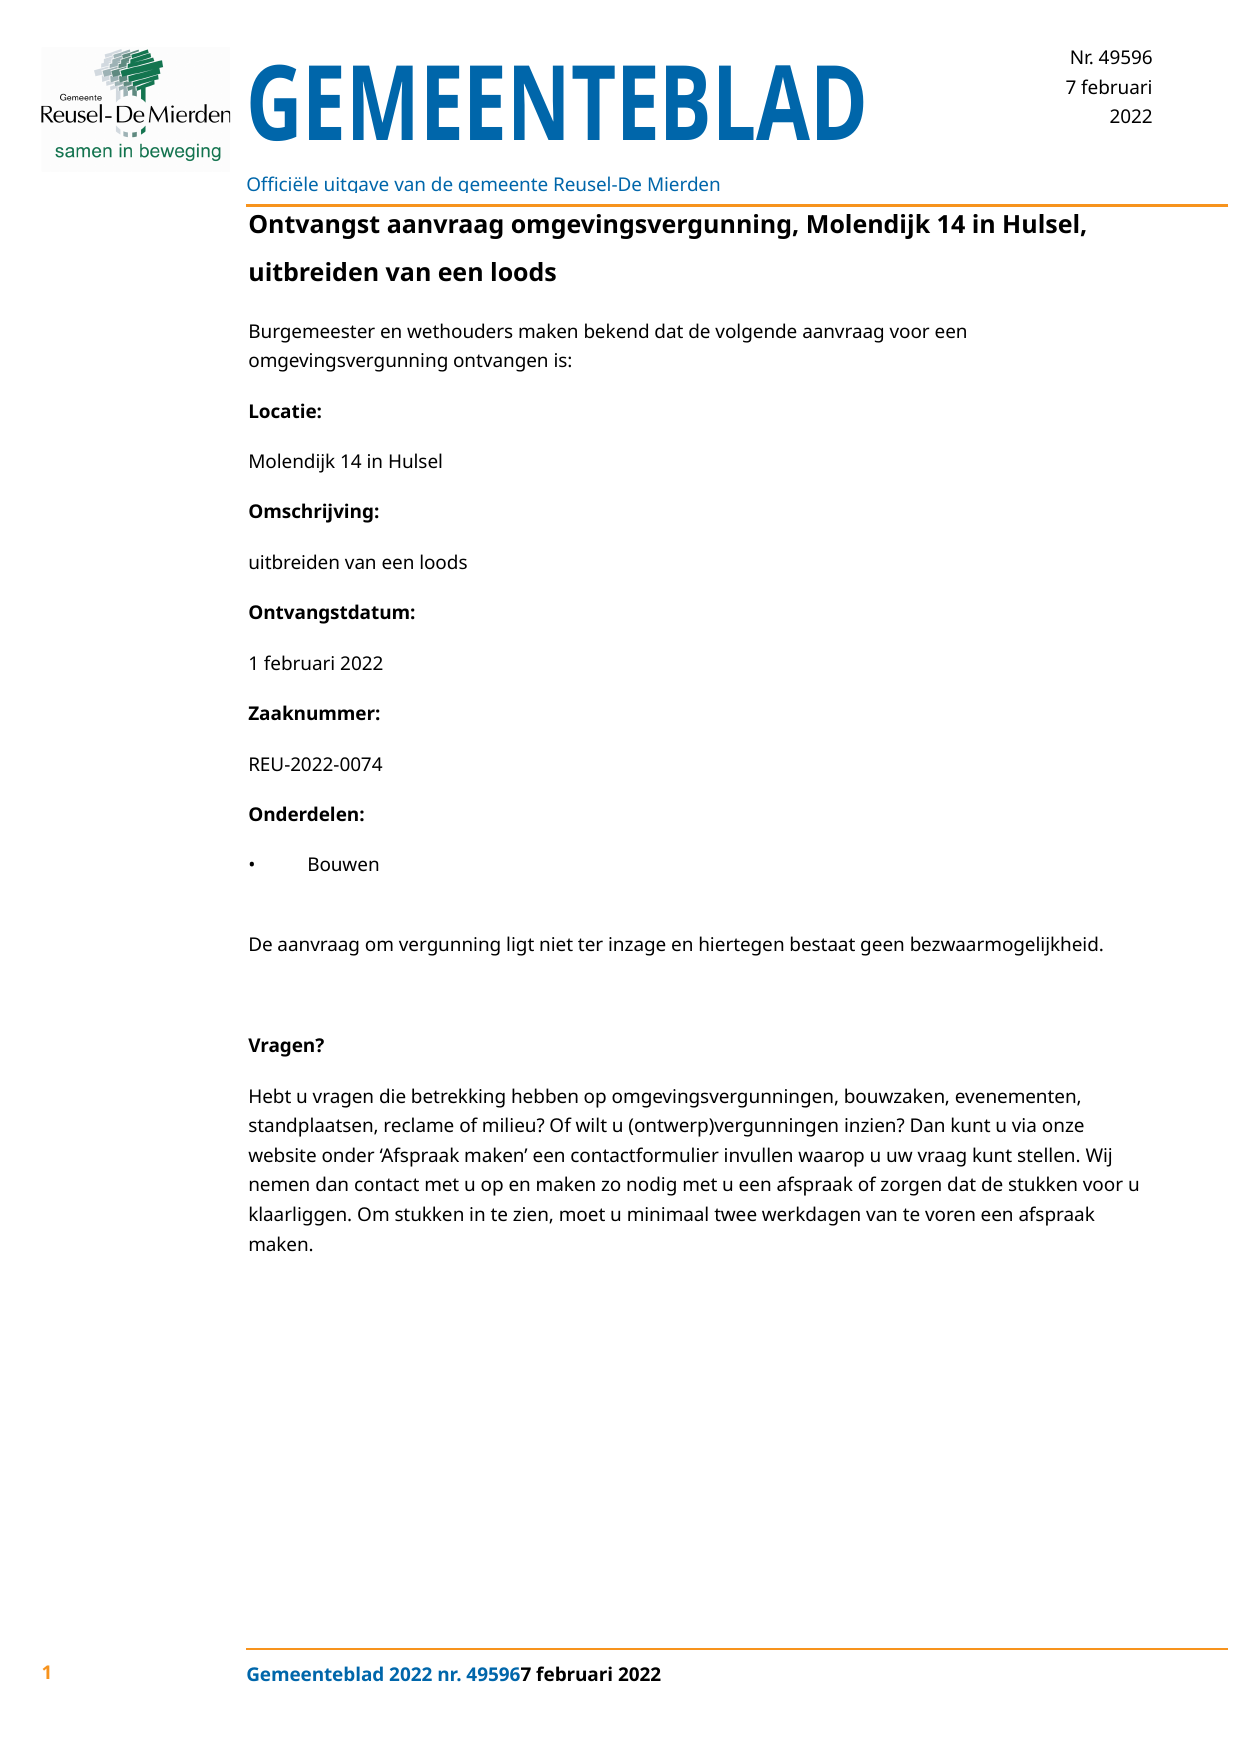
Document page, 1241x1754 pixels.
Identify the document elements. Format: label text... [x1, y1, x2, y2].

text Omschrijving: [248, 499, 1152, 524]
text Burgemeester en wethouders maken bekend dat de volgende aanvraag voor een omgevingsvergunning ontvangen is: [248, 318, 1152, 373]
text Molendijk 14 in Hulsel [248, 448, 1152, 474]
text REU-2022-0074 [248, 751, 1152, 777]
text Locatie: [248, 398, 1152, 424]
text De aanvraag om vergunning ligt niet ter inzage en hiertegen bestaat geen bezwaarmogelijkheid. [248, 932, 1152, 957]
text Onderdelen: [248, 801, 1152, 827]
text Vragen? [248, 1032, 1152, 1058]
list Bouwen [248, 852, 1152, 877]
text 1 februari 2022 [248, 650, 1152, 676]
text Ontvangstdatum: [248, 599, 1152, 625]
picture [41, 47, 231, 172]
text Zaaknummer: [248, 700, 1152, 726]
text uitbreiden van een loods [248, 549, 1152, 575]
text Ontvangst aanvraag omgevingsvergunning, Molendijk 14 in Hulsel, uitbreiden van een loods [248, 207, 1152, 288]
text Hebt u vragen die betrekking hebben op omgevingsvergunningen, bouwzaken, evenementen, standplaatsen, reclame of milieu? Of wilt u (ontwerp)vergunningen inzien? Dan kunt u via onze website onder ‘Afspraak maken’ een contactformulier invullen waarop u uw vraag kunt stellen. Wij nemen dan contact met u op en maken zo nodig met u een afspraak of zorgen dat de stukken voor u klaarliggen. Om stukken in te zien, moet u minimaal twee werkdagen van te voren een afspraak maken. [248, 1083, 1152, 1257]
